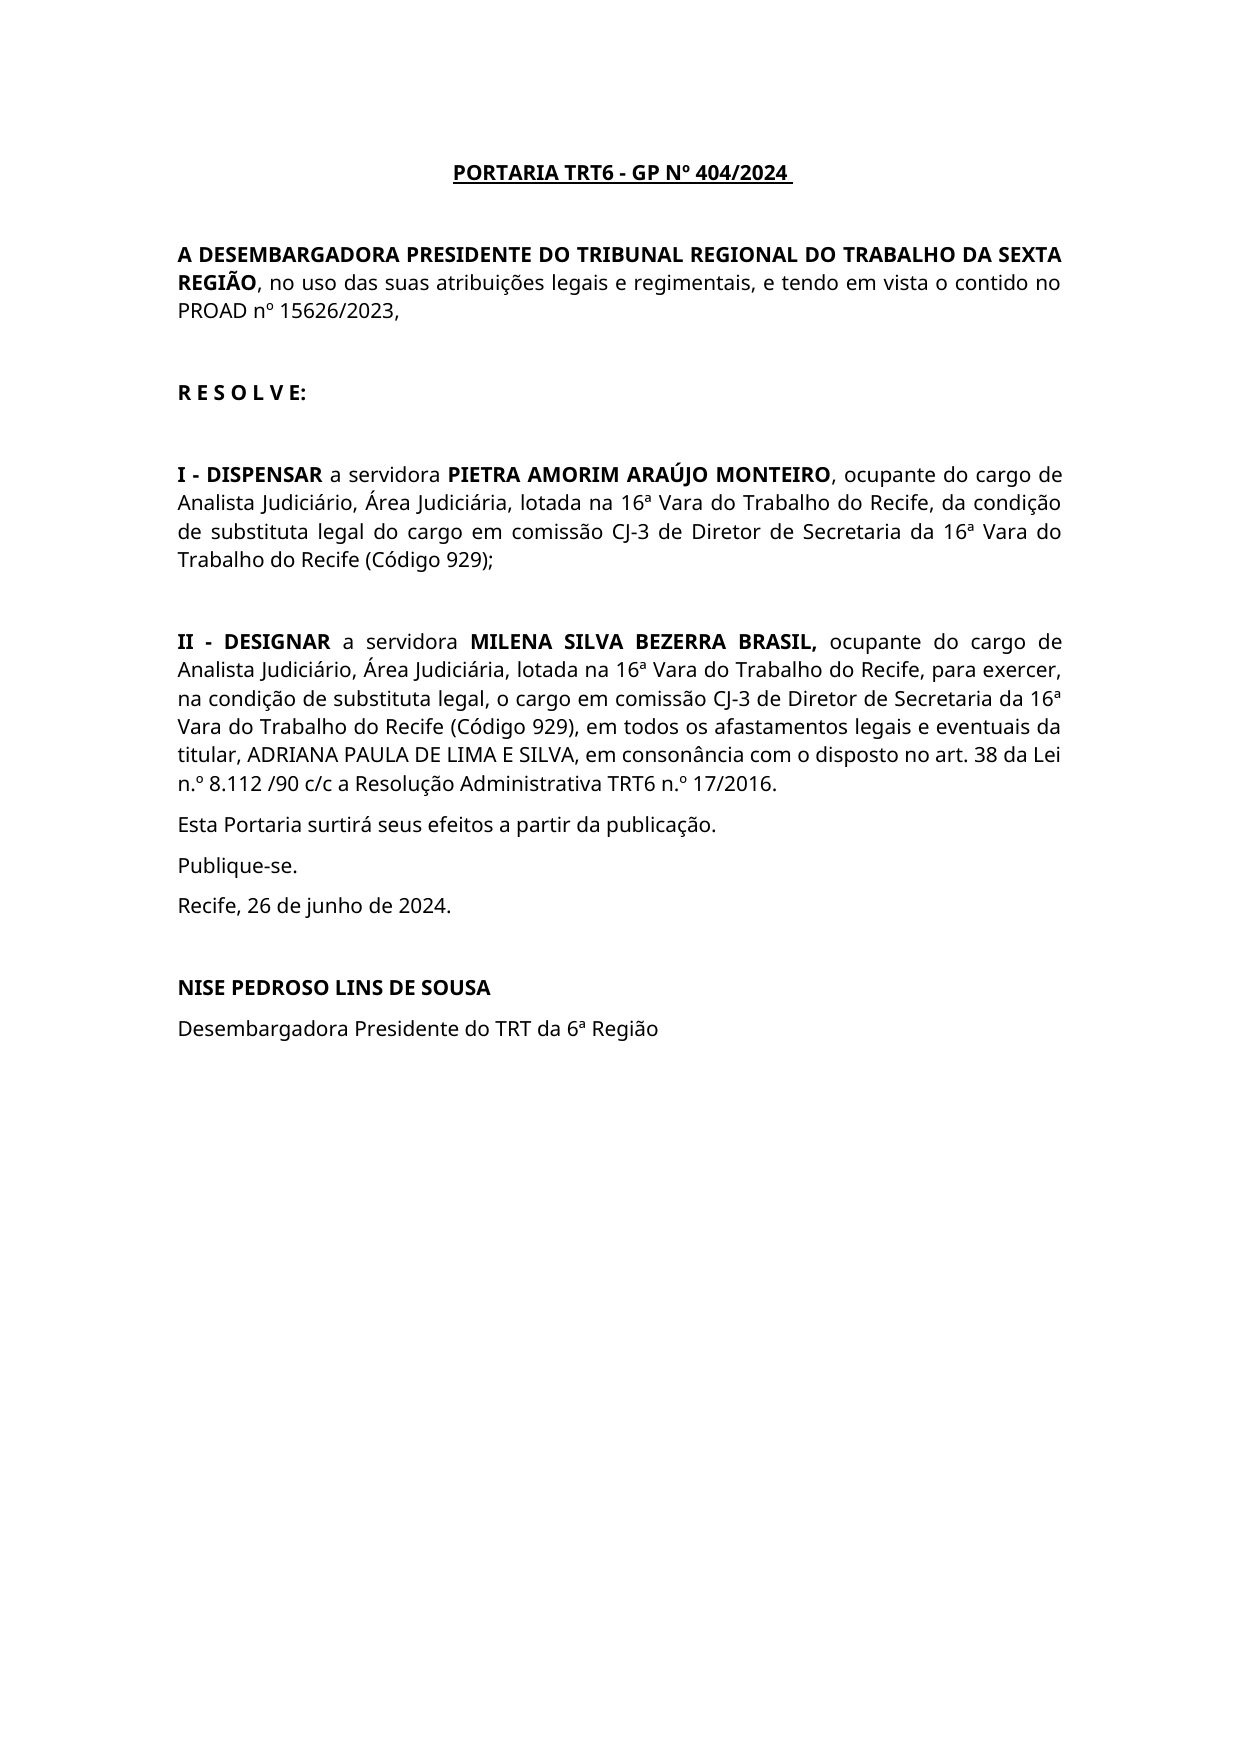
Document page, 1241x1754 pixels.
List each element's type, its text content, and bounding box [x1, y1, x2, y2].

text PORTARIA TRT6 - GP Nº 404/2024 [177, 158, 1063, 186]
text Recife, 26 de junho de 2024. [177, 892, 1063, 920]
text II - DESIGNAR a servidora MILENA SILVA BEZERRA BRASIL, ocupante do cargo de Analista Judiciário, Área Judiciária, lotada na 16ª Vara do Trabalho do Recife, para exercer, na condição de substituta legal, o cargo em comissão CJ-3 de Diretor de Secretaria da 16ª Vara do Trabalho do Recife (Código 929), em todos os afastamentos legais e eventuais da titular, ADRIANA PAULA DE LIMA E SILVA, em consonância com o disposto no art. 38 da Lei n.º 8.112 /90 c/c a Resolução Administrativa TRT6 n.º 17/2016. [177, 627, 1063, 797]
text I - DISPENSAR a servidora PIETRA AMORIM ARAÚJO MONTEIRO, ocupante do cargo de Analista Judiciário, Área Judiciária, lotada na 16ª Vara do Trabalho do Recife, da condição de substituta legal do cargo em comissão CJ-3 de Diretor de Secretaria da 16ª Vara do Trabalho do Recife (Código 929); [177, 460, 1063, 574]
text Publique-se. [177, 851, 1063, 879]
text NISE PEDROSO LINS DE SOUSA [177, 973, 1063, 1002]
text Esta Portaria surtirá seus efeitos a partir da publicação. [177, 810, 1063, 838]
text R E S O L V E: [177, 378, 1063, 407]
text Desembargadora Presidente do TRT da 6ª Região [177, 1014, 1063, 1042]
text A DESEMBARGADORA PRESIDENTE DO TRIBUNAL REGIONAL DO TRABALHO DA SEXTA REGIÃO, no uso das suas atribuições legais e regimentais, e tendo em vista o contido no PROAD nº 15626/2023, [177, 240, 1063, 325]
